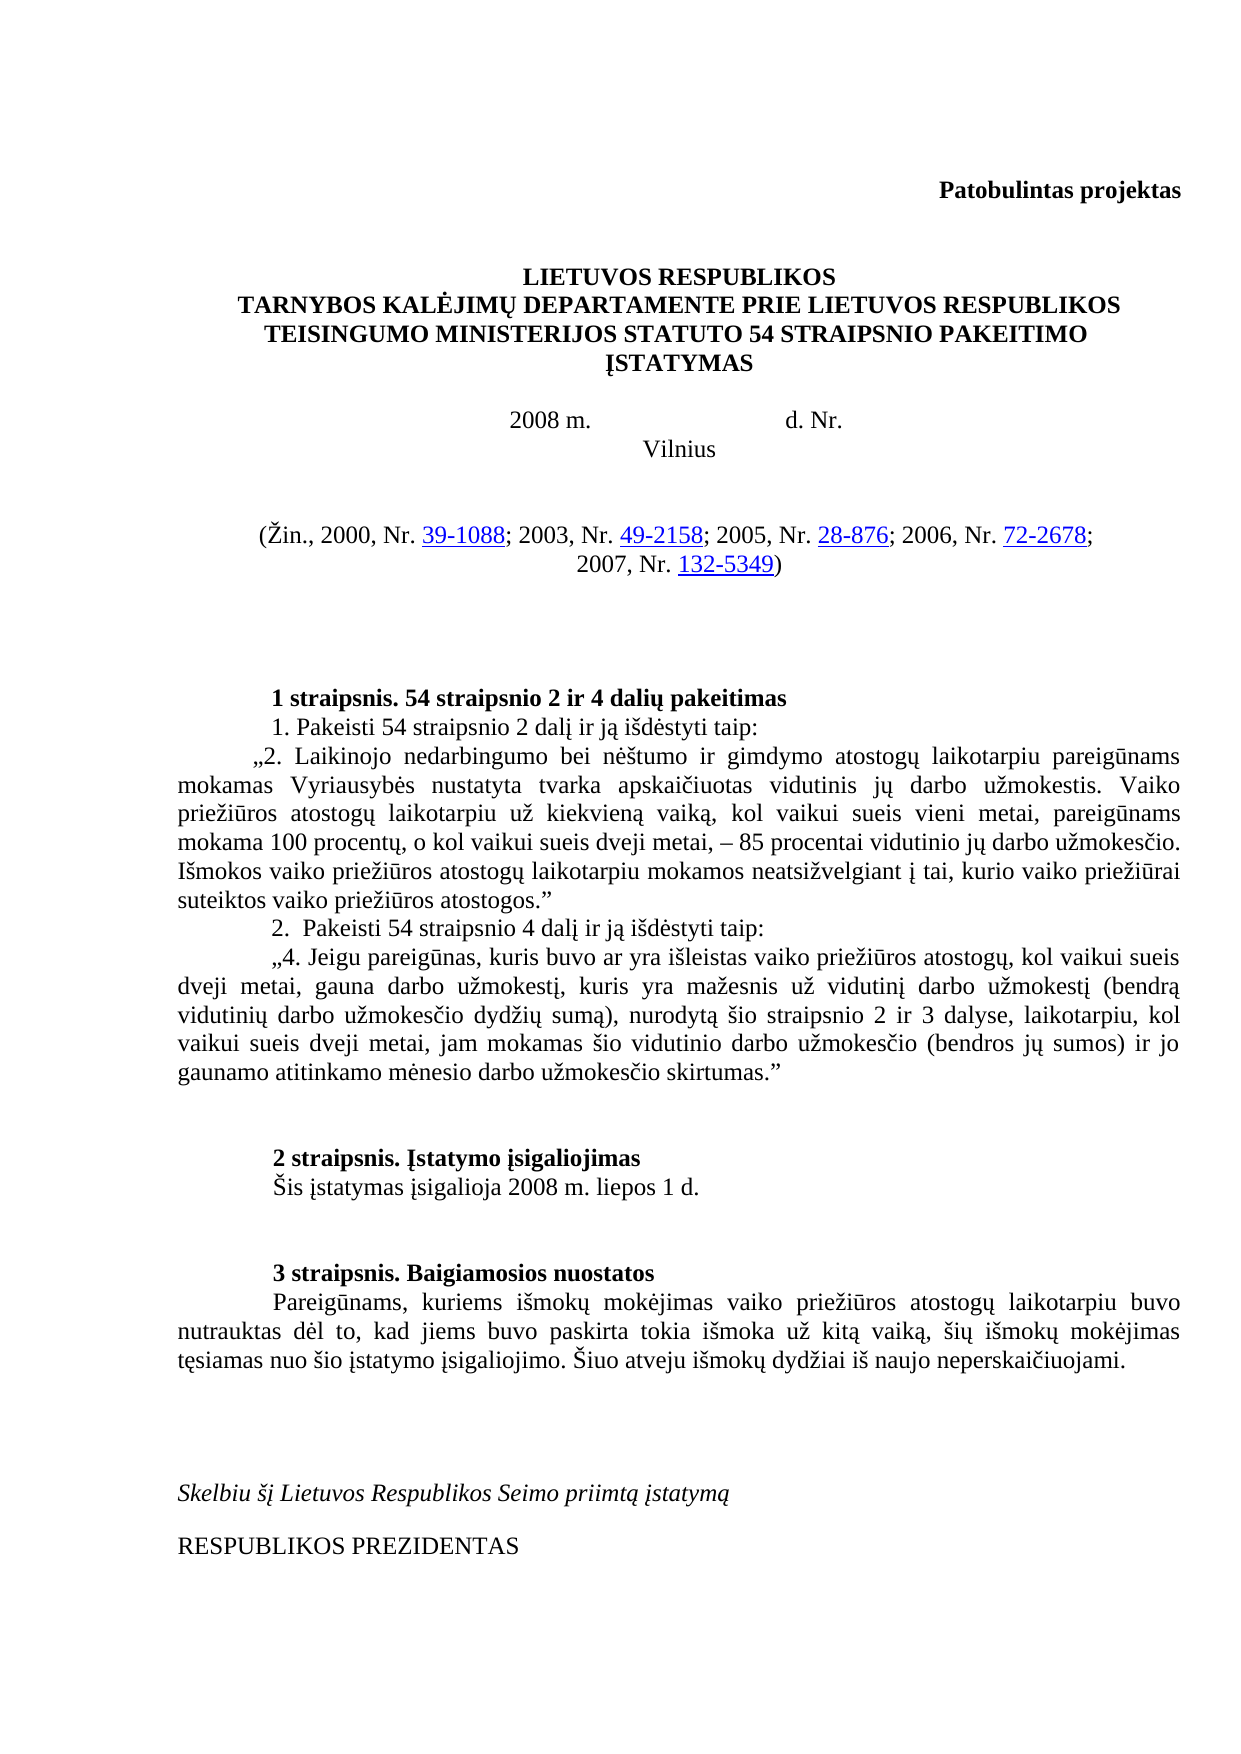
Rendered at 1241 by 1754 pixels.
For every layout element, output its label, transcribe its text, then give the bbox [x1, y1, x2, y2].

text 2. Pakeisti 54 straipsnio 4 dalį ir ją išdėstyti taip: [177, 913, 1181, 942]
text Patobulintas projektas [177, 176, 1181, 204]
text LIETUVOS RESPUBLIKOS [177, 262, 1181, 291]
text 2007, Nr. 132-5349) [177, 549, 1181, 578]
text ĮSTATYMAS [177, 348, 1181, 377]
text „4. Jeigu pareigūnas, kuris buvo ar yra išleistas vaiko priežiūros atostogų, kol vaikui sueis dveji metai, gauna darbo užmokestį, kuris yra mažesnis už vidutinį darbo užmokestį (bendrą vidutinių darbo užmokesčio dydžių sumą), nurodytą šio straipsnio 2 ir 3 dalyse, laikotarpiu, kol vaikui sueis dveji metai, jam mokamas šio vidutinio darbo užmokesčio (bendros jų sumos) ir jo gaunamo atitinkamo mėnesio darbo užmokesčio skirtumas.” [177, 942, 1181, 1086]
text 2 straipsnis. Įstatymo įsigaliojimas [177, 1143, 1181, 1172]
text „2. Laikinojo nedarbingumo bei nėštumo ir gimdymo atostogų laikotarpiu pareigūnams mokamas Vyriausybės nustatyta tvarka apskaičiuotas vidutinis jų darbo užmokestis. Vaiko priežiūros atostogų laikotarpiu už kiekvieną vaiką, kol vaikui sueis vieni metai, pareigūnams mokama 100 procentų, o kol vaikui sueis dveji metai, – 85 procentai vidutinio jų darbo užmokesčio. Išmokos vaiko priežiūros atostogų laikotarpiu mokamos neatsižvelgiant į tai, kurio vaiko priežiūrai suteiktos vaiko priežiūros atostogos.” [177, 741, 1181, 913]
text 1 straipsnis. 54 straipsnio 2 ir 4 dalių pakeitimas [177, 683, 1181, 712]
text Skelbiu šį Lietuvos Respublikos Seimo priimtą įstatymą [177, 1478, 1181, 1507]
text Vilnius [177, 434, 1181, 463]
text 2008 m. d. Nr. [177, 406, 1181, 434]
text 1. Pakeisti 54 straipsnio 2 dalį ir ją išdėstyti taip: [177, 712, 1181, 741]
text TARNYBOS KALĖJIMŲ DEPARTAMENTE PRIE LIETUVOS RESPUBLIKOS TEISINGUMO MINISTERIJOS STATUTO 54 STRAIPSNIO PAKEITIMO [177, 291, 1181, 348]
text Šis įstatymas įsigalioja 2008 m. liepos 1 d. [177, 1172, 1181, 1201]
text RESPUBLIKOS PREZIDENTAS [177, 1531, 1181, 1560]
text 3 straipsnis. Baigiamosios nuostatos [177, 1258, 1181, 1287]
text Pareigūnams, kuriems išmokų mokėjimas vaiko priežiūros atostogų laikotarpiu buvo nutrauktas dėl to, kad jiems buvo paskirta tokia išmoka už kitą vaiką, šių išmokų mokėjimas tęsiamas nuo šio įstatymo įsigaliojimo. Šiuo atveju išmokų dydžiai iš naujo neperskaičiuojami. [177, 1287, 1181, 1373]
text (Žin., 2000, Nr. 39-1088; 2003, Nr. 49-2158; 2005, Nr. 28-876; 2006, Nr. 72-2678; [177, 521, 1181, 549]
